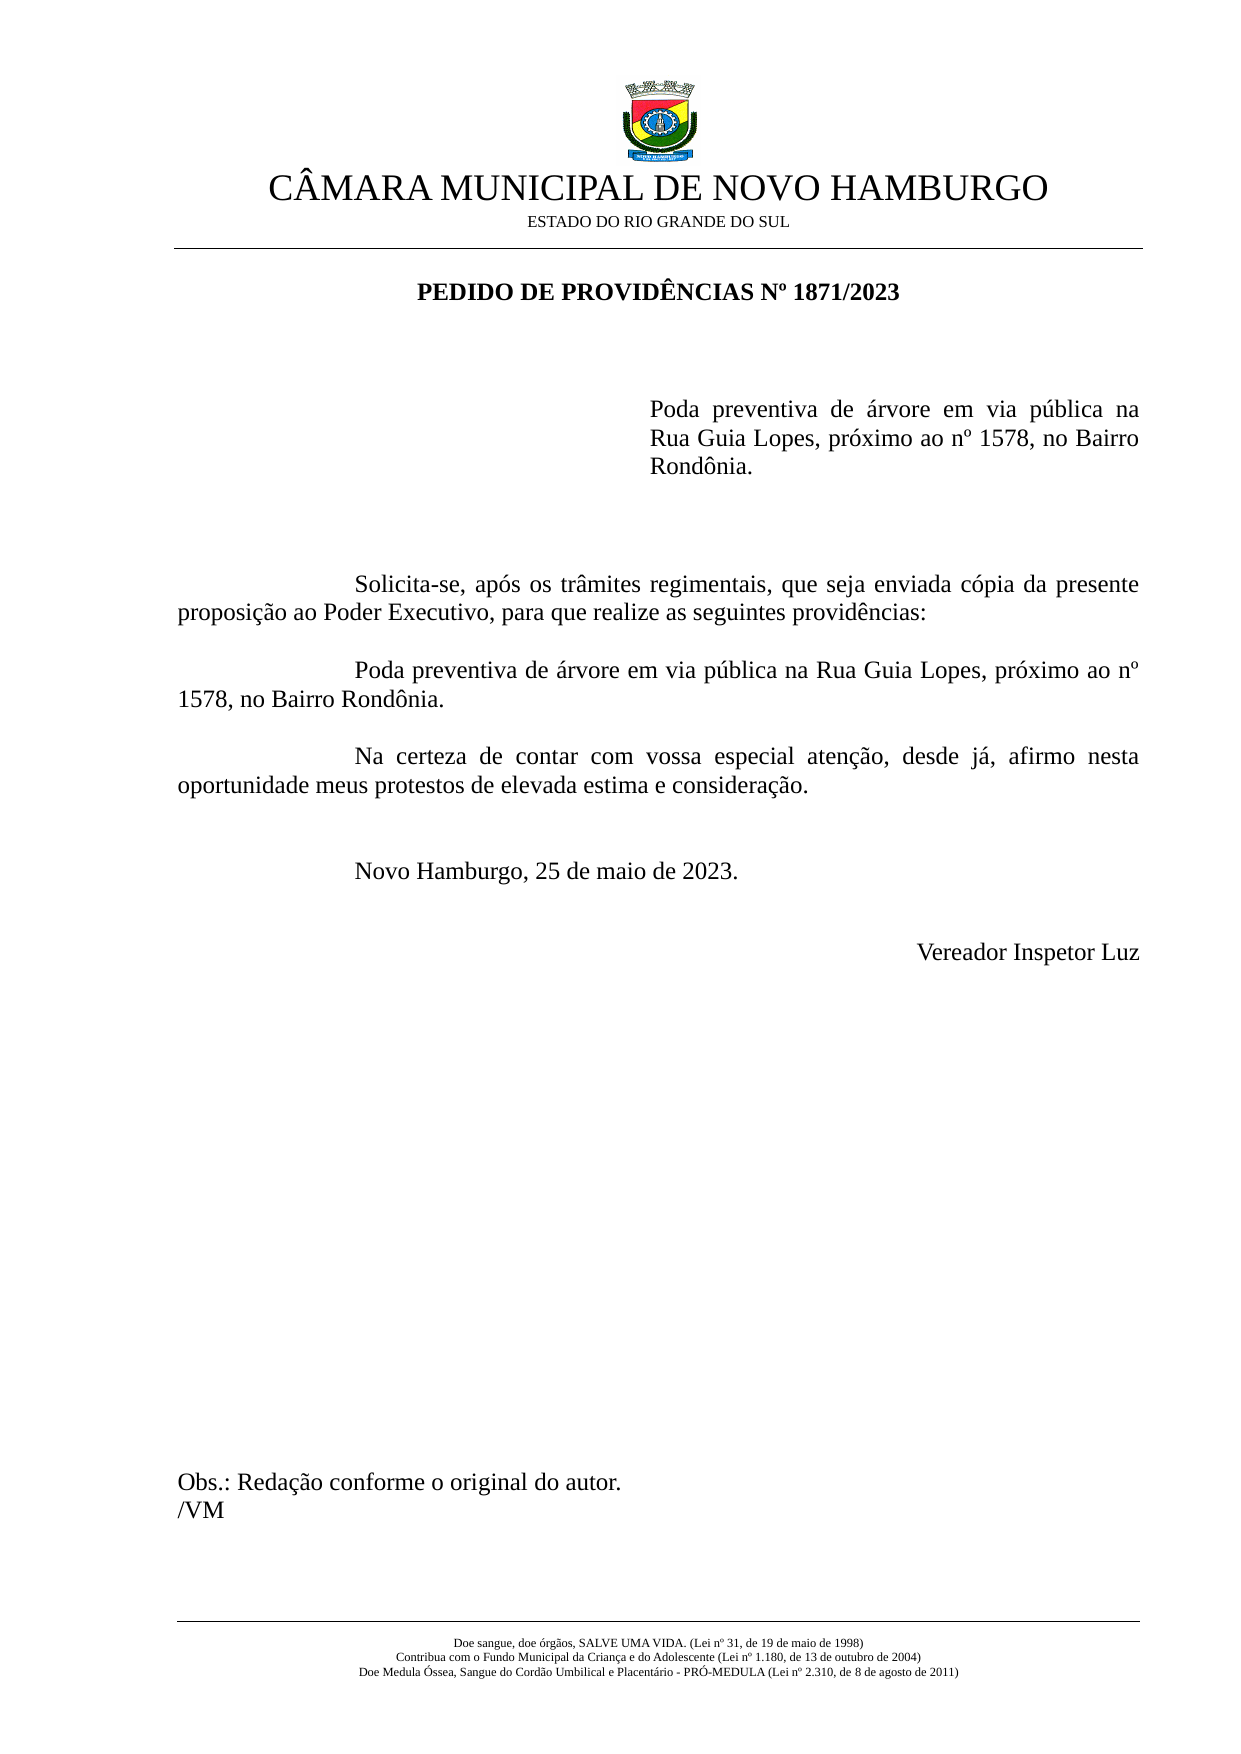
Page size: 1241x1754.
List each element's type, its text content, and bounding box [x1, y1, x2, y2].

text /VM [177, 1495, 1140, 1524]
text PEDIDO DE PROVIDÊNCIAS Nº 1871/2023 [177, 277, 1140, 305]
text Poda preventiva de árvore em via pública na Rua Guia Lopes, próximo ao nº 1578, no Bairro Rondônia. [649, 394, 1140, 480]
text Poda preventiva de árvore em via pública na Rua Guia Lopes, próximo ao nº 1578, no Bairro Rondônia. [177, 655, 1140, 712]
text Vereador Inspetor Luz [177, 937, 1140, 966]
text Obs.: Redação conforme o original do autor. [177, 1467, 1140, 1495]
text Novo Hamburgo, 25 de maio de 2023. [177, 856, 1140, 885]
text Na certeza de contar com vossa especial atenção, desde já, afirmo nesta oportunidade meus protestos de elevada estima e consideração. [177, 741, 1140, 799]
picture [616, 75, 701, 166]
text Solicita-se, após os trâmites regimentais, que seja enviada cópia da presente proposição ao Poder Executivo, para que realize as seguintes providências: [177, 569, 1140, 626]
